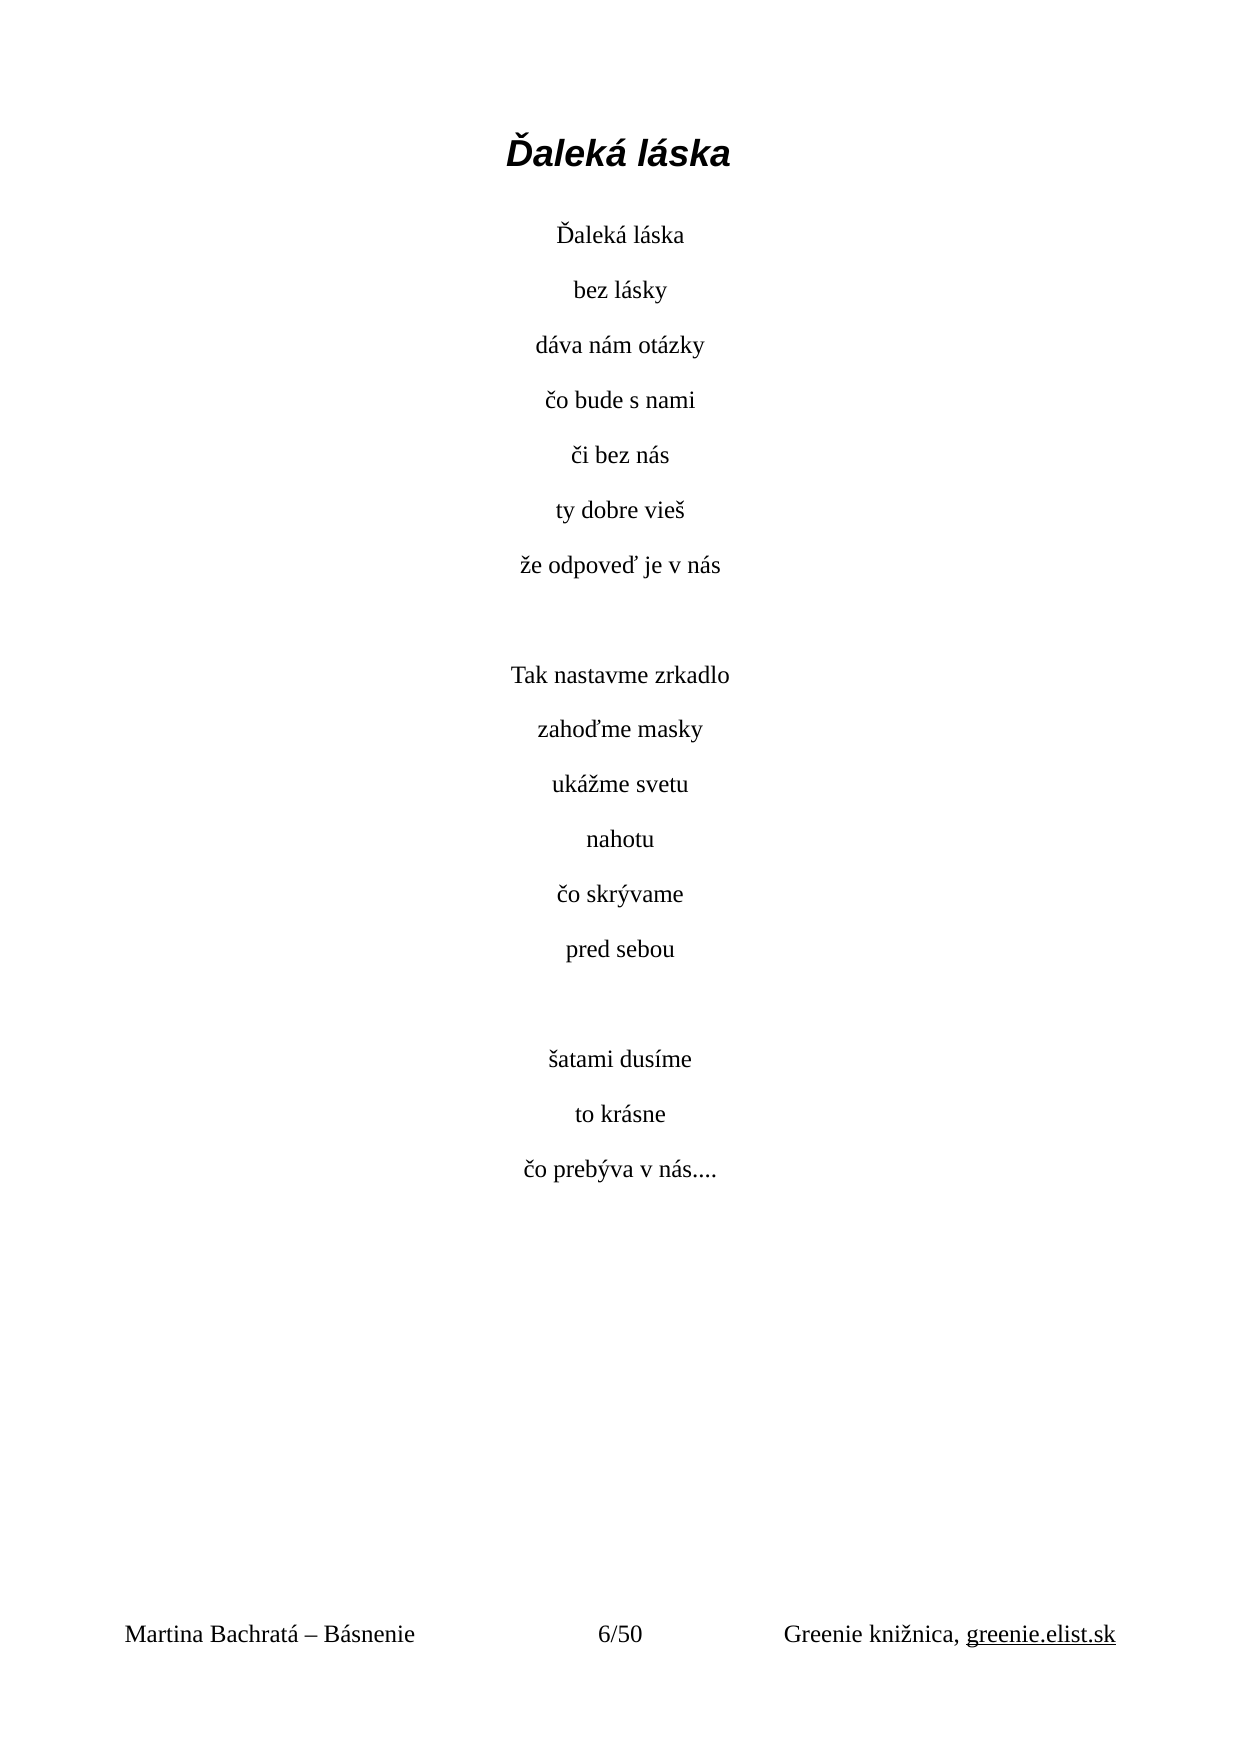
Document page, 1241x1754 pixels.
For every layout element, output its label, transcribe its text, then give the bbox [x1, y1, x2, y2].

text nahotu [106, 824, 1134, 853]
text či bez nás [106, 440, 1134, 469]
text čo bude s nami [106, 385, 1134, 414]
text pred sebou [106, 934, 1134, 963]
subtitle Ďaleká láska [106, 131, 1134, 174]
text dáva nám otázky [106, 330, 1134, 359]
text že odpoveď je v nás [106, 550, 1134, 579]
text čo skrývame [106, 879, 1134, 908]
text ty dobre vieš [106, 495, 1134, 524]
text zahoďme masky [106, 714, 1134, 743]
text čo prebýva v nás.... [106, 1154, 1134, 1182]
text to krásne [106, 1099, 1134, 1128]
text ukážme svetu [106, 769, 1134, 798]
text šatami dusíme [106, 1044, 1134, 1073]
text Tak nastavme zrkadlo [106, 660, 1134, 688]
text Ďaleká láska [106, 221, 1134, 249]
text bez lásky [106, 275, 1134, 304]
